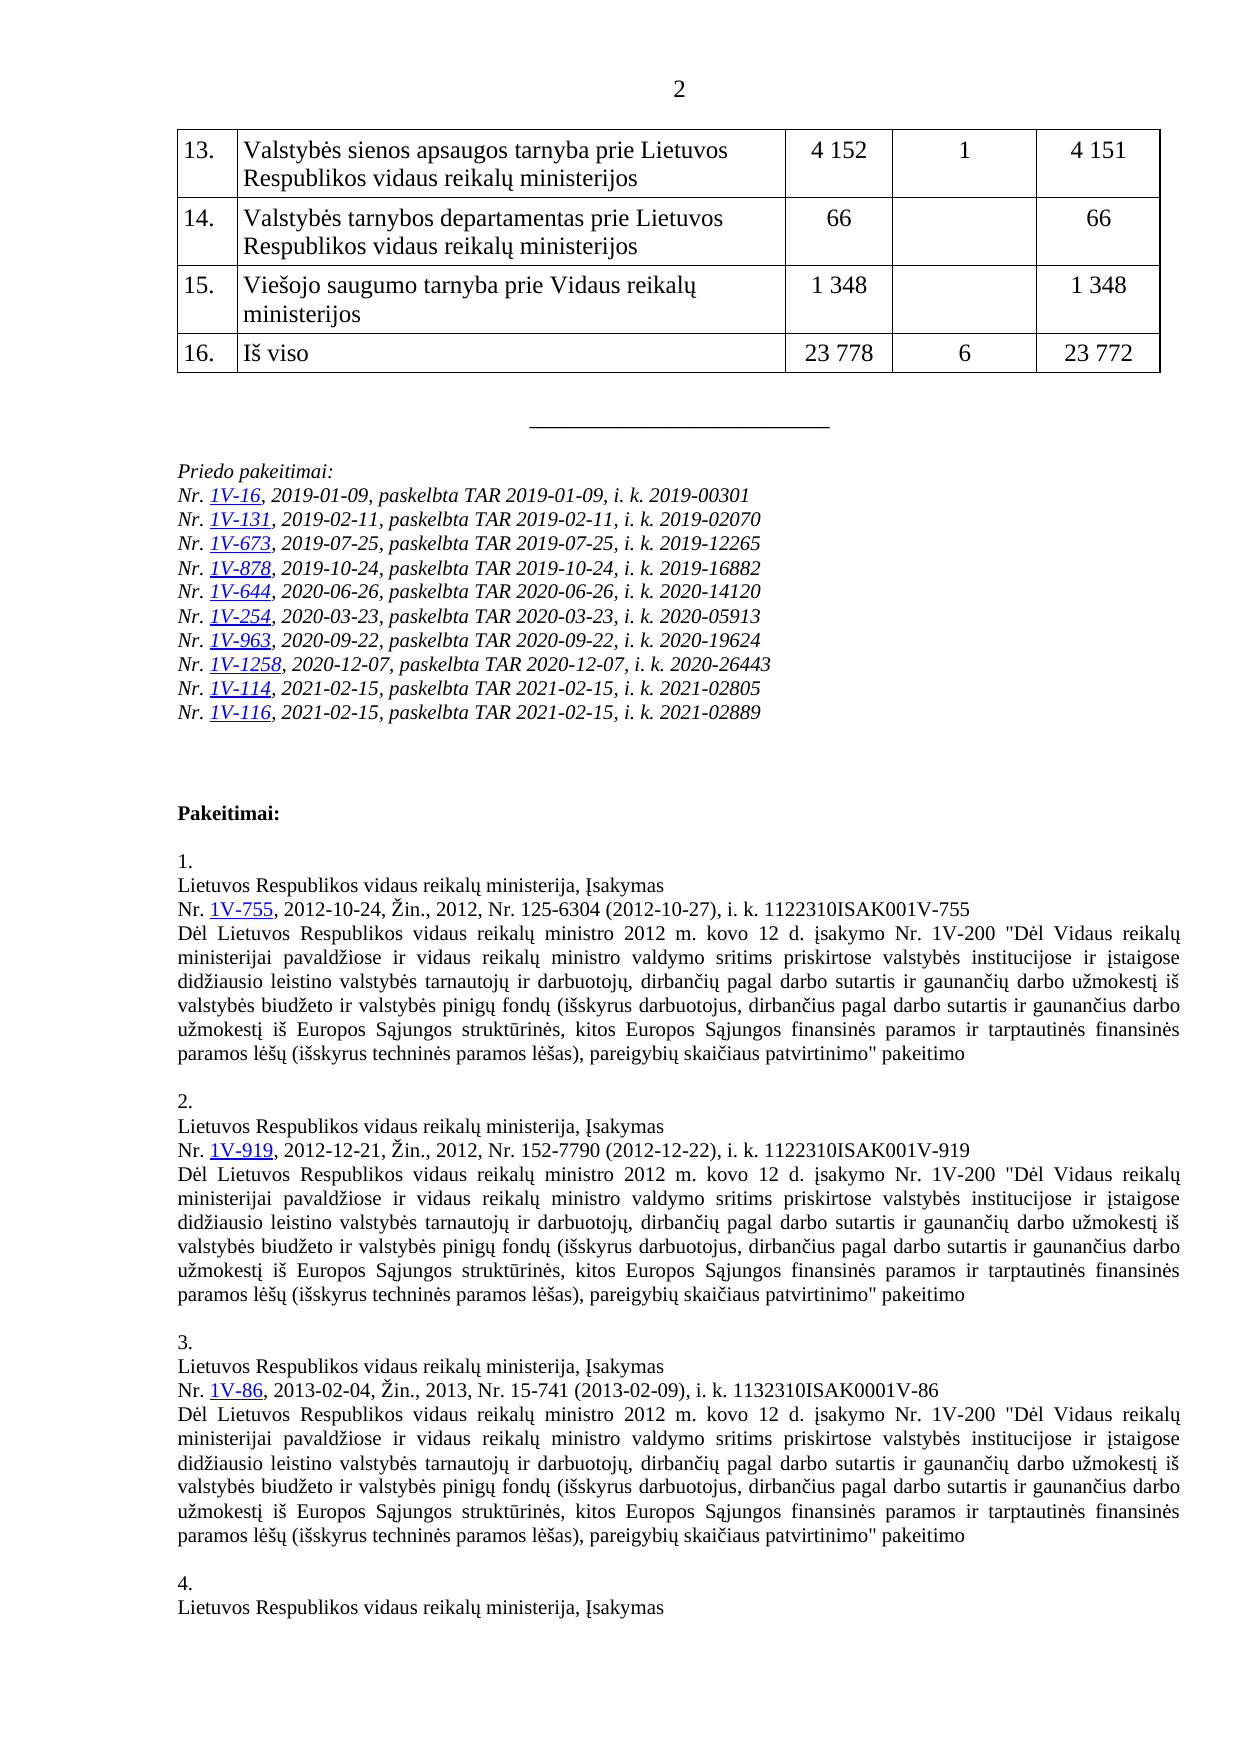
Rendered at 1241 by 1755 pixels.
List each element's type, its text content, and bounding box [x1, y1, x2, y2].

text Lietuvos Respublikos vidaus reikalų ministerija, Įsakymas [177, 1595, 1181, 1619]
table_cell 4 152 [786, 130, 892, 197]
table_cell 14. [178, 198, 237, 265]
table_cell 6 [893, 334, 1036, 372]
text Pakeitimai: [177, 801, 1181, 825]
table_cell 13. [178, 130, 237, 197]
text Nr. 1V-254, 2020-03-23, paskelbta TAR 2020-03-23, i. k. 2020-05913 [177, 603, 1181, 628]
text Dėl Lietuvos Respublikos vidaus reikalų ministro 2012 m. kovo 12 d. įsakymo Nr. 1V-200 "Dėl Vidaus reikalų ministerijai pavaldžiose ir vidaus reikalų ministro valdymo sritims priskirtose valstybės institucijose ir įstaigose didžiausio leistino valstybės tarnautojų ir darbuotojų, dirbančių pagal darbo sutartis ir gaunančių darbo užmokestį iš valstybės biudžeto ir valstybės pinigų fondų (išskyrus darbuotojus, dirbančius pagal darbo sutartis ir gaunančius darbo užmokestį iš Europos Sąjungos struktūrinės, kitos Europos Sąjungos finansinės paramos ir tarptautinės finansinės paramos lėšų (išskyrus techninės paramos lėšas), pareigybių skaičiaus patvirtinimo" pakeitimo [177, 1402, 1181, 1547]
text Nr. 1V-131, 2019-02-11, paskelbta TAR 2019-02-11, i. k. 2019-02070 [177, 507, 1181, 531]
table_cell Viešojo saugumo tarnyba prie Vidaus reikalų ministerijos [238, 266, 785, 333]
table_cell 66 [786, 198, 892, 265]
table_cell 1 [893, 130, 1036, 197]
table_cell 23 772 [1037, 334, 1159, 372]
text Nr. 1V-114, 2021-02-15, paskelbta TAR 2021-02-15, i. k. 2021-02805 [177, 676, 1181, 700]
table_cell [893, 198, 1036, 265]
text Dėl Lietuvos Respublikos vidaus reikalų ministro 2012 m. kovo 12 d. įsakymo Nr. 1V-200 "Dėl Vidaus reikalų ministerijai pavaldžiose ir vidaus reikalų ministro valdymo sritims priskirtose valstybės institucijose ir įstaigose didžiausio leistino valstybės tarnautojų ir darbuotojų, dirbančių pagal darbo sutartis ir gaunančių darbo užmokestį iš valstybės biudžeto ir valstybės pinigų fondų (išskyrus darbuotojus, dirbančius pagal darbo sutartis ir gaunančius darbo užmokestį iš Europos Sąjungos struktūrinės, kitos Europos Sąjungos finansinės paramos ir tarptautinės finansinės paramos lėšų (išskyrus techninės paramos lėšas), pareigybių skaičiaus patvirtinimo" pakeitimo [177, 921, 1181, 1065]
table_cell 16. [178, 334, 237, 372]
table_cell 4 151 [1037, 130, 1159, 197]
text 2. [177, 1089, 1181, 1113]
text Nr. 1V-16, 2019-01-09, paskelbta TAR 2019-01-09, i. k. 2019-00301 [177, 483, 1181, 507]
table_cell 23 778 [786, 334, 892, 372]
text Nr. 1V-86, 2013-02-04, Žin., 2013, Nr. 15-741 (2013-02-09), i. k. 1132310ISAK0001V-86 [177, 1378, 1181, 1402]
table_cell [893, 266, 1036, 333]
text Nr. 1V-755, 2012-10-24, Žin., 2012, Nr. 125-6304 (2012-10-27), i. k. 1122310ISAK001V-755 [177, 897, 1181, 921]
table_cell Valstybės sienos apsaugos tarnyba prie Lietuvos Respublikos vidaus reikalų ministerijos [238, 130, 785, 197]
text Priedo pakeitimai: [177, 459, 1181, 483]
text Nr. 1V-644, 2020-06-26, paskelbta TAR 2020-06-26, i. k. 2020-14120 [177, 579, 1181, 603]
text Nr. 1V-919, 2012-12-21, Žin., 2012, Nr. 152-7790 (2012-12-22), i. k. 1122310ISAK001V-919 [177, 1138, 1181, 1162]
text Nr. 1V-673, 2019-07-25, paskelbta TAR 2019-07-25, i. k. 2019-12265 [177, 531, 1181, 555]
table_cell Iš viso [238, 334, 785, 372]
table_cell 66 [1037, 198, 1159, 265]
table_cell 1 348 [1037, 266, 1159, 333]
text Nr. 1V-878, 2019-10-24, paskelbta TAR 2019-10-24, i. k. 2019-16882 [177, 555, 1181, 579]
table_cell 1 348 [786, 266, 892, 333]
text 1. [177, 849, 1181, 873]
text Nr. 1V-116, 2021-02-15, paskelbta TAR 2021-02-15, i. k. 2021-02889 [177, 700, 1181, 724]
text Dėl Lietuvos Respublikos vidaus reikalų ministro 2012 m. kovo 12 d. įsakymo Nr. 1V-200 "Dėl Vidaus reikalų ministerijai pavaldžiose ir vidaus reikalų ministro valdymo sritims priskirtose valstybės institucijose ir įstaigose didžiausio leistino valstybės tarnautojų ir darbuotojų, dirbančių pagal darbo sutartis ir gaunančių darbo užmokestį iš valstybės biudžeto ir valstybės pinigų fondų (išskyrus darbuotojus, dirbančius pagal darbo sutartis ir gaunančius darbo užmokestį iš Europos Sąjungos struktūrinės, kitos Europos Sąjungos finansinės paramos ir tarptautinės finansinės paramos lėšų (išskyrus techninės paramos lėšas), pareigybių skaičiaus patvirtinimo" pakeitimo [177, 1162, 1181, 1306]
table_cell 15. [178, 266, 237, 333]
text Lietuvos Respublikos vidaus reikalų ministerija, Įsakymas [177, 1354, 1181, 1378]
text 3. [177, 1330, 1181, 1354]
text 4. [177, 1571, 1181, 1595]
text Nr. 1V-963, 2020-09-22, paskelbta TAR 2020-09-22, i. k. 2020-19624 [177, 628, 1181, 652]
text ________________________ [177, 402, 1181, 430]
table_cell Valstybės tarnybos departamentas prie Lietuvos Respublikos vidaus reikalų ministerijos [238, 198, 785, 265]
text Lietuvos Respublikos vidaus reikalų ministerija, Įsakymas [177, 1113, 1181, 1138]
text Lietuvos Respublikos vidaus reikalų ministerija, Įsakymas [177, 873, 1181, 897]
text Nr. 1V-1258, 2020-12-07, paskelbta TAR 2020-12-07, i. k. 2020-26443 [177, 652, 1181, 676]
